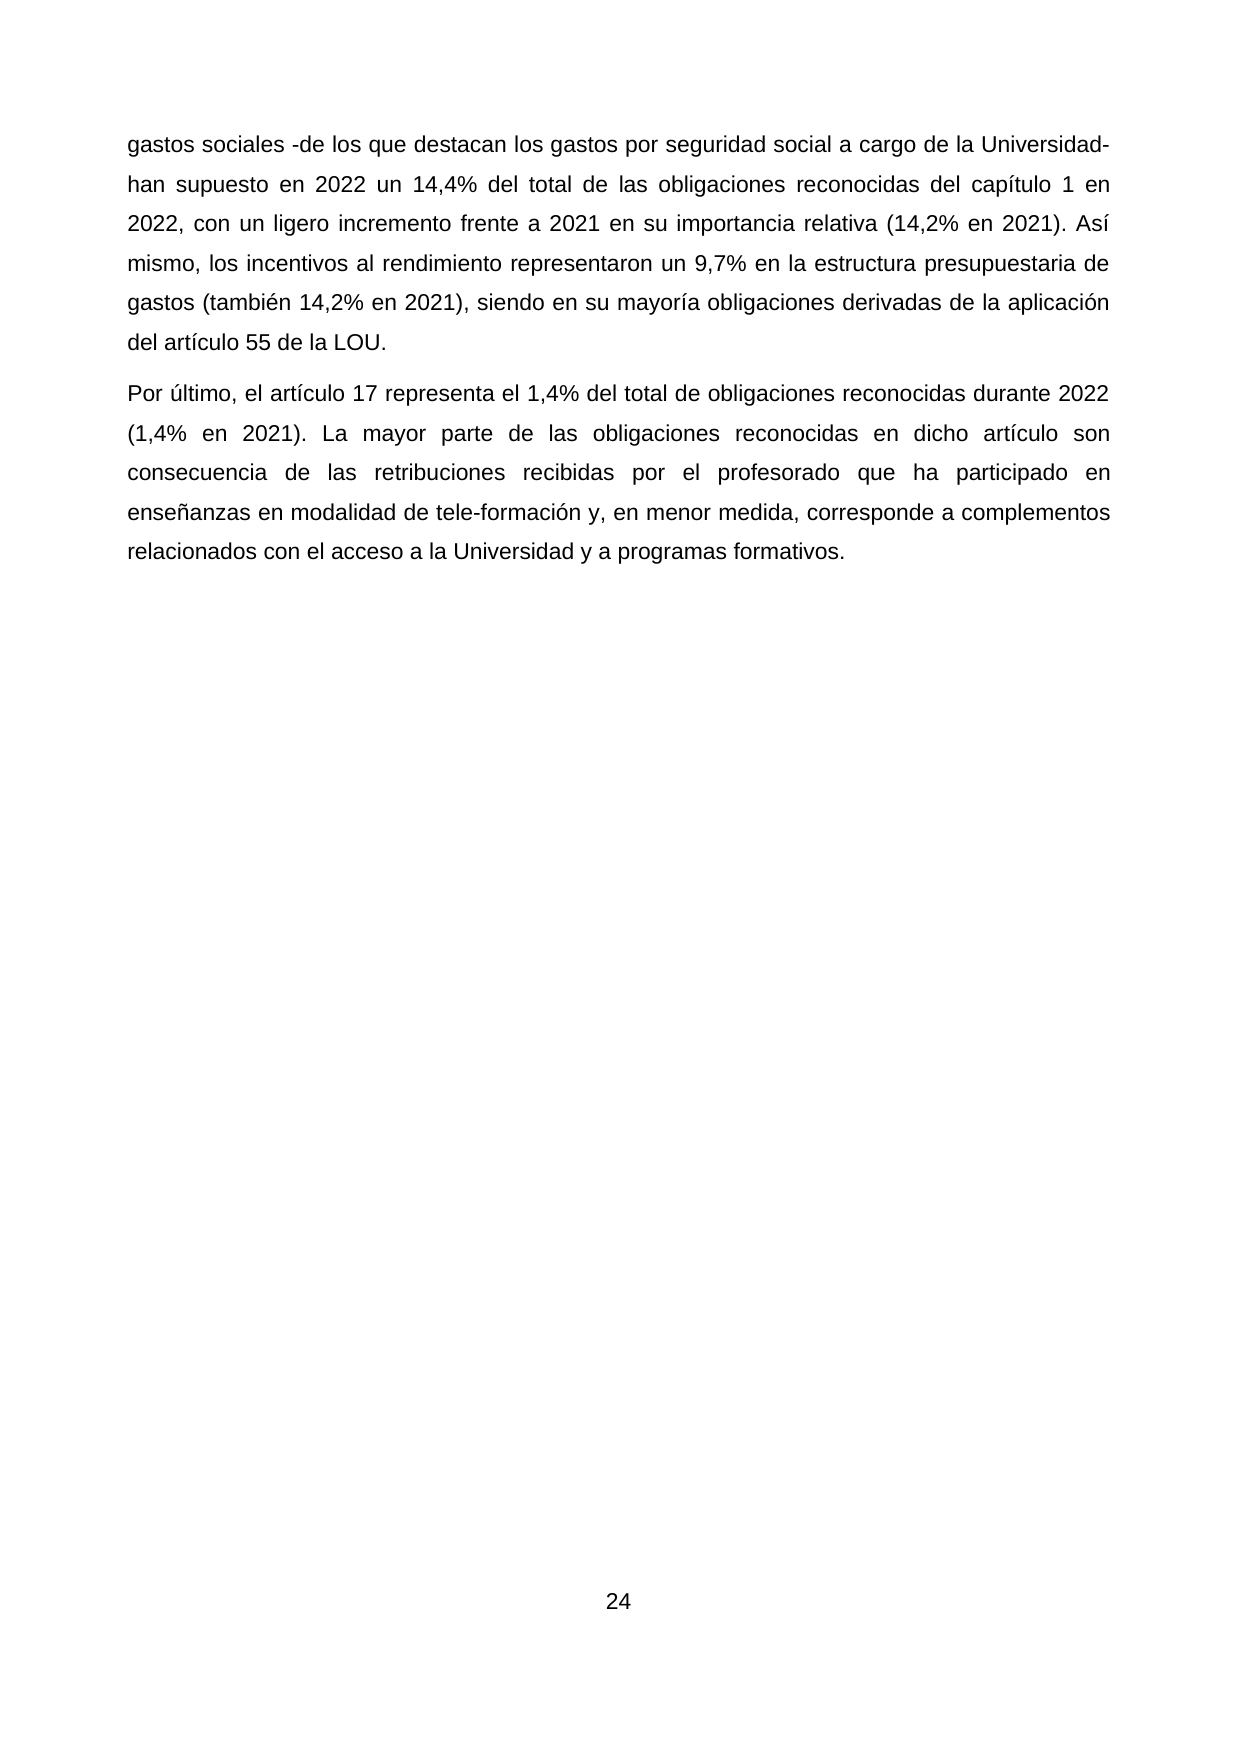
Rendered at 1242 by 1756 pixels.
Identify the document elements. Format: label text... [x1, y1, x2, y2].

text Por último, el artículo 17 representa el 1,4% del total de obligaciones reconocidas durante 2022 (1,4% en 2021). La mayor parte de las obligaciones reconocidas en dicho artículo son consecuencia de las retribuciones recibidas por el profesorado que ha participado en enseñanzas en modalidad de tele-formación y, en menor medida, corresponde a complementos relacionados con el acceso a la Universidad y a programas formativos. [127, 380, 1111, 564]
text gastos sociales -de los que destacan los gastos por seguridad social a cargo de la Universidad- han supuesto en 2022 un 14,4% del total de las obligaciones reconocidas del capítulo 1 en 2022, con un ligero incremento frente a 2021 en su importancia relativa (14,2% en 2021). Así mismo, los incentivos al rendimiento representaron un 9,7% en la estructura presupuestaria de gastos (también 14,2% en 2021), siendo en su mayoría obligaciones derivadas de la aplicación del artículo 55 de la LOU. [127, 131, 1111, 355]
